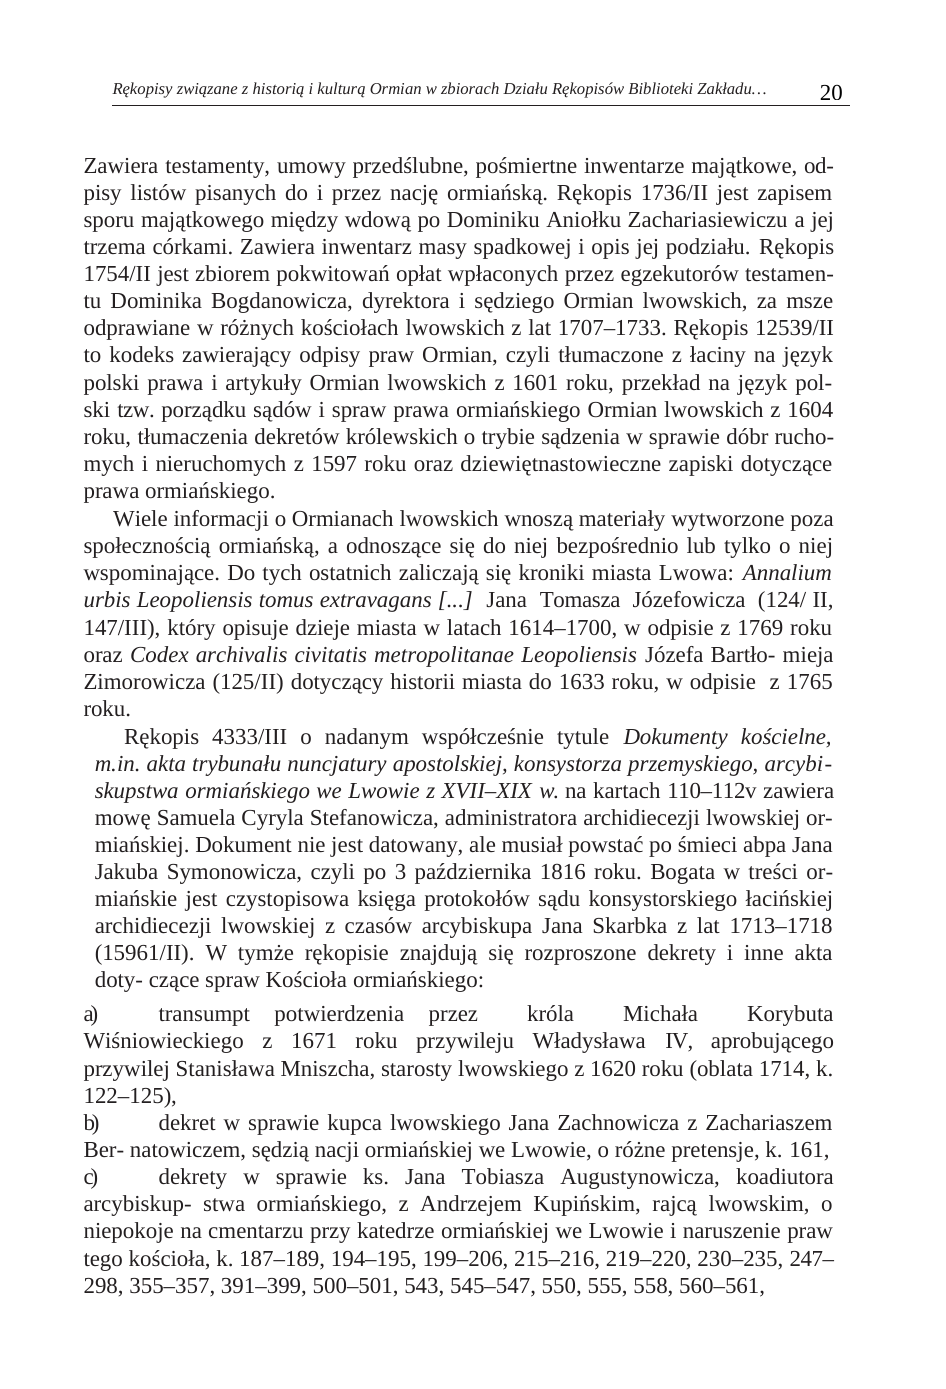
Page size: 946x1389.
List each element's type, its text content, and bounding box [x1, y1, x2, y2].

text Zawiera testamenty, umowy przedślubne, pośmiertne inwentarze majątkowe, od- pisy listów pisanych do i przez nację ormiańską. Rękopis 1736/II jest zapisem sporu majątkowego między wdową po Dominiku Aniołku Zachariasiewiczu a jej trzema córkami. Zawiera inwentarz masy spadkowej i opis jej podziału. Rękopis 1754/II jest zbiorem pokwitowań opłat wpłaconych przez egzekutorów testamen- tu Dominika Bogdanowicza, dyrektora i sędziego Ormian lwowskich, za msze odprawiane w różnych kościołach lwowskich z lat 1707–1733. Rękopis 12539/II to kodeks zawierający odpisy praw Ormian, czyli tłumaczone z łaciny na język polski prawa i artykuły Ormian lwowskich z 1601 roku, przekład na język pol- ski tzw. porządku sądów i spraw prawa ormiańskiego Ormian lwowskich z 1604 roku, tłumaczenia dekretów królewskich o trybie sądzenia w sprawie dóbr rucho- mych i nieruchomych z 1597 roku oraz dziewiętnastowieczne zapiski dotyczące prawa ormiańskiego. [83, 152, 834, 503]
text Rękopis 4333/III o nadanym współcześnie tytule Dokumenty kościelne, m.in. akta trybunału nuncjatury apostolskiej, konsystorza przemyskiego, arcybi‑ skupstwa ormiańskiego we Lwowie z XVII–XIX w. na kartach 110–112v zawiera mowę Samuela Cyryla Stefanowicza, administratora archidiecezji lwowskiej or- miańskiej. Dokument nie jest datowany, ale musiał powstać po śmieci abpa Jana Jakuba Symonowicza, czyli po 3 października 1816 roku. Bogata w treści or- miańskie jest czystopisowa księga protokołów sądu konsystorskiego łacińskiej archidiecezji lwowskiej z czasów arcybiskupa Jana Skarbka z lat 1713–1718 (15961/II). W tymże rękopisie znajdują się rozproszone dekrety i inne akta doty- czące spraw Kościoła ormiańskiego: [94, 723, 834, 993]
list dekret w sprawie kupca lwowskiego Jana Zachnowicza z Zachariaszem Ber- natowiczem, sędzią nacji ormiańskiej we Lwowie, o różne pretensje, k. 161, [83, 1109, 834, 1162]
list transumpt potwierdzenia przez króla Michała Korybuta Wiśniowieckiego z 1671 roku przywileju Władysława IV, aprobującego przywilej Stanisława Mniszcha, starosty lwowskiego z 1620 roku (oblata 1714, k. 122–125), [83, 1000, 834, 1108]
text Wiele informacji o Ormianach lwowskich wnoszą materiały wytworzone poza społecznością ormiańską, a odnoszące się do niej bezpośrednio lub tylko o niej wspominające. Do tych ostatnich zaliczają się kroniki miasta Lwowa: Annalium urbis Leopoliensis tomus extravagans [...] Jana Tomasza Józefowicza (124/ II, 147/III), który opisuje dzieje miasta w latach 1614–1700, w odpisie z 1769 roku oraz Codex archivalis civitatis metropolitanae Leopoliensis Józefa Bartło- mieja Zimorowicza (125/II) dotyczący historii miasta do 1633 roku, w odpisie z 1765 roku. [83, 505, 834, 721]
list dekrety w sprawie ks. Jana Tobiasza Augustynowicza, koadiutora arcybiskup- stwa ormiańskiego, z Andrzejem Kupińskim, rajcą lwowskim, o niepokoje na cmentarzu przy katedrze ormiańskiej we Lwowie i naruszenie praw tego kościoła, k. 187–189, 194–195, 199–206, 215–216, 219–220, 230–235, 247– 298, 355–357, 391–399, 500–501, 543, 545–547, 550, 555, 558, 560–561, [83, 1163, 834, 1298]
